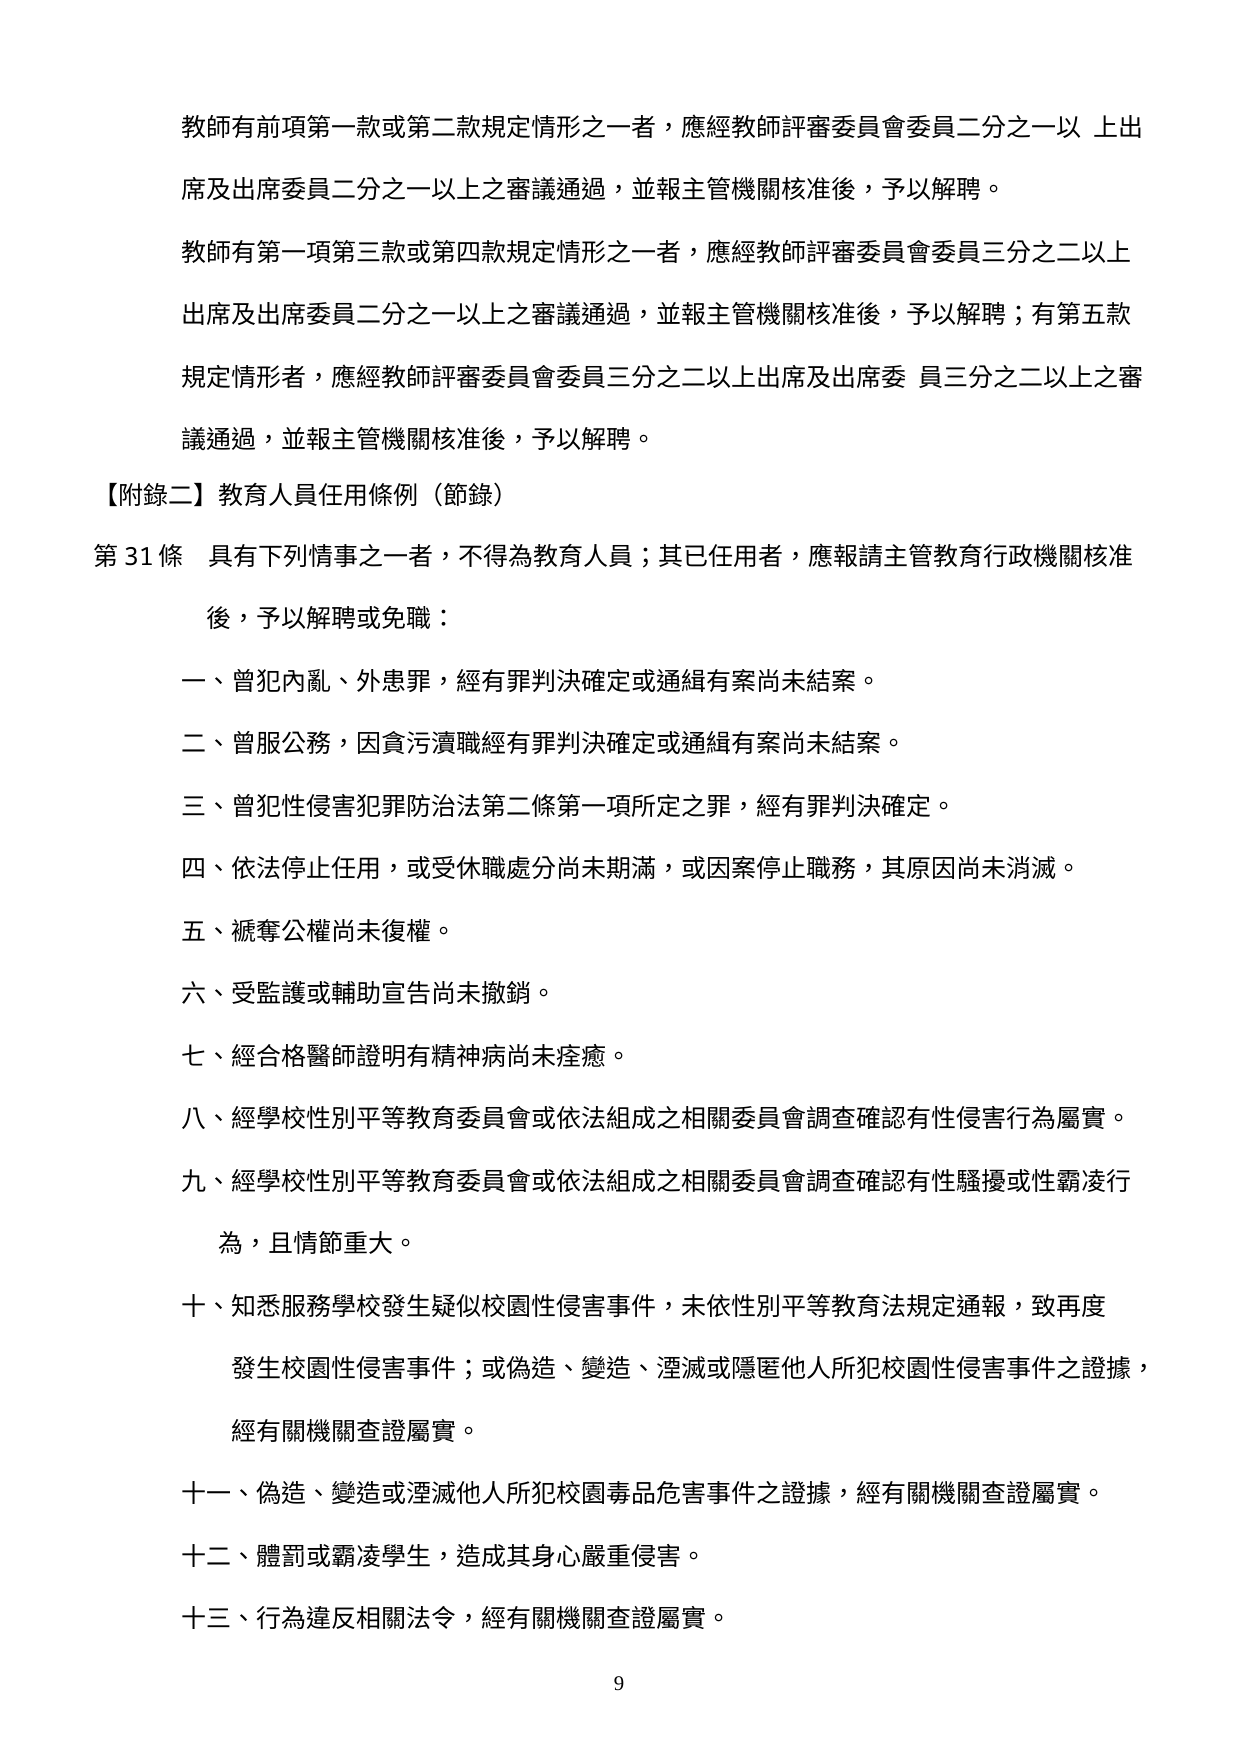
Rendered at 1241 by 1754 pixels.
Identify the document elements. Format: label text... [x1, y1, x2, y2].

text 四、依法停止任用，或受休職處分尚未期滿，或因案停止職務，其原因尚未消滅。 [94, 825, 1144, 888]
text 十二、體罰或霸凌學生，造成其身心嚴重侵害。 [94, 1513, 1144, 1575]
text 第31條 具有下列情事之一者，不得為教育人員；其已任用者，應報請主管教育行政機關核准後，予以解聘或免職： [94, 513, 1144, 638]
text 發生校園性侵害事件；或偽造、變造、湮滅或隱匿他人所犯校園性侵害事件之證據，經有關機關查證屬實。 [231, 1325, 1144, 1450]
text 教師有第一項第三款或第四款規定情形之一者，應經教師評審委員會委員三分之二以上出席及出席委員二分之一以上之審議通過，並報主管機關核准後，予以解聘；有第五款規定情形者，應經教師評審委員會委員三分之二以上出席及出席委 員三分之二以上之審議通過，並報主管機關核准後，予以解聘。 [181, 209, 1144, 459]
text 一、曾犯內亂、外患罪，經有罪判決確定或通緝有案尚未結案。 [94, 638, 1144, 700]
text 十、知悉服務學校發生疑似校園性侵害事件，未依性別平等教育法規定通報，致再度 [106, 1263, 1144, 1325]
text 五、褫奪公權尚未復權。 [94, 888, 1144, 950]
text 八、經學校性別平等教育委員會或依法組成之相關委員會調查確認有性侵害行為屬實。 [181, 1075, 1144, 1138]
text 三、曾犯性侵害犯罪防治法第二條第一項所定之罪，經有罪判決確定。 [94, 763, 1144, 825]
text 十一、偽造、變造或湮滅他人所犯校園毒品危害事件之證據，經有關機關查證屬實。 [94, 1450, 1144, 1513]
text 【附錄二】教育人員任用條例（節錄） [94, 471, 1144, 513]
text 二、曾服公務，因貪污瀆職經有罪判決確定或通緝有案尚未結案。 [94, 700, 1144, 763]
text 六、受監護或輔助宣告尚未撤銷。 [94, 950, 1144, 1013]
text 十三、行為違反相關法令，經有關機關查證屬實。 [94, 1575, 1144, 1638]
text 七、經合格醫師證明有精神病尚未痊癒。 [94, 1013, 1144, 1075]
text 九、經學校性別平等教育委員會或依法組成之相關委員會調查確認有性騷擾或性霸凌行為，且情節重大。 [181, 1138, 1144, 1263]
text 教師有前項第一款或第二款規定情形之一者，應經教師評審委員會委員二分之一以 上出席及出席委員二分之一以上之審議通過，並報主管機關核准後，予以解聘。 [181, 84, 1144, 209]
